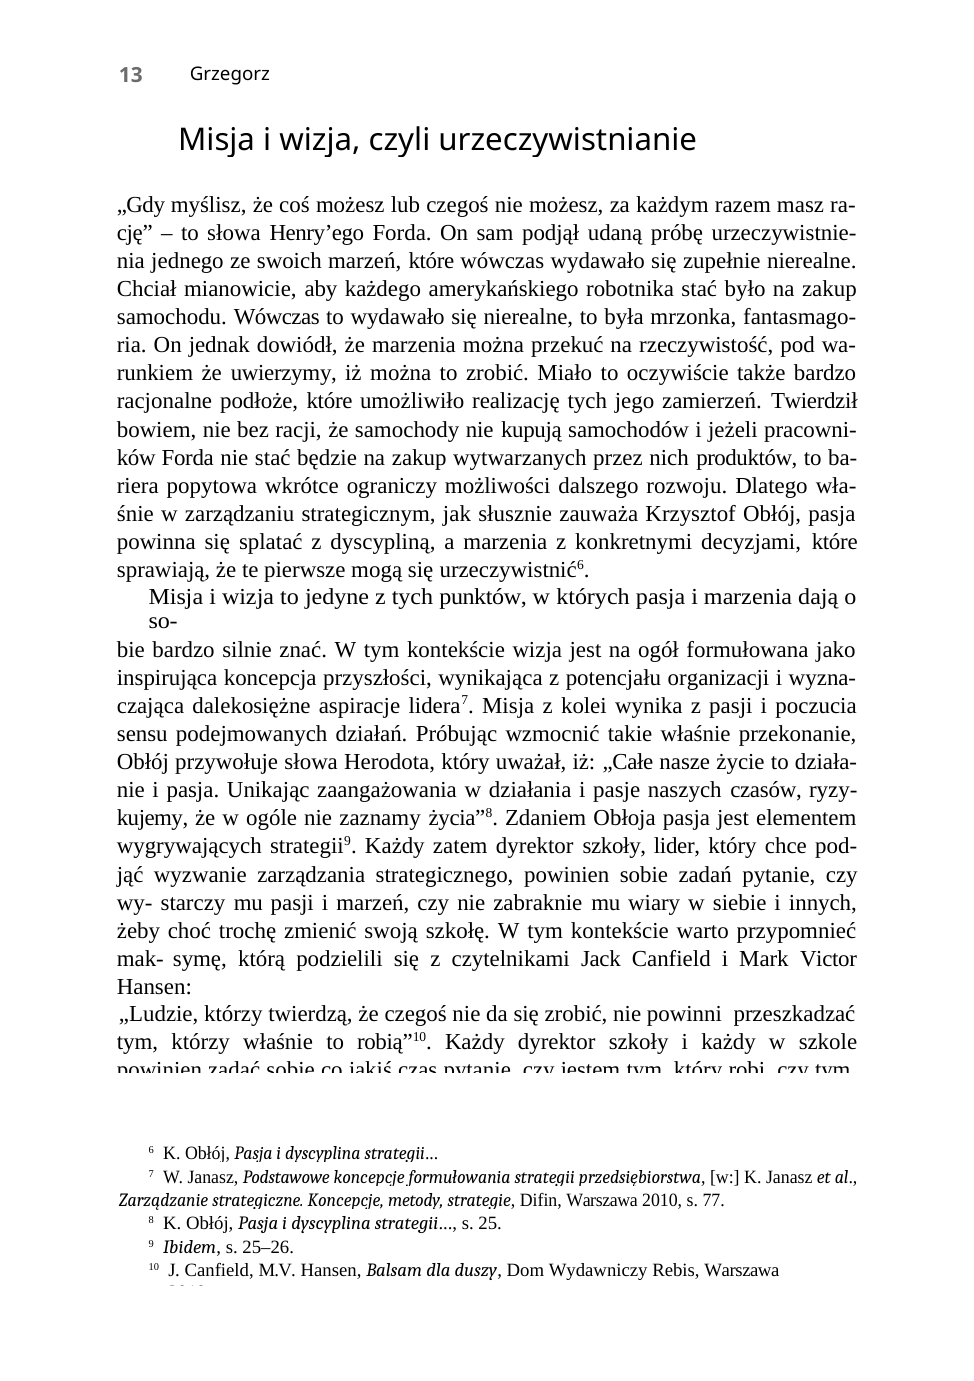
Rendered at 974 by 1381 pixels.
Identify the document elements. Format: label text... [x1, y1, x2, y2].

text 7 [148, 1167, 156, 1179]
text Misja i wizja to jedyne z tych punktów, w których pasja i marzenia dają o so- [148, 584, 859, 634]
text „Gdy myślisz, że coś możesz lub czegoś nie możesz, za każdym razem masz ra- cję” – to słowa Henry’ego Forda. On sam podjął udaną próbę urzeczywistnie- nia jednego ze swoich marzeń, które wówczas wydawało się zupełnie nierealne. Chciał mianowicie, aby każdego amerykańskiego robotnika stać było na zakup samochodu. Wówczas to wydawało się nierealne, to była mrzonka, fantasmago- ria. On jednak dowiódł, że marzenia można przekuć na rzeczywistość, pod wa- runkiem że uwierzymy, iż można to zrobić. Miało to oczywiście także bardzo racjonalne podłoże, które umożliwiło realizację tych jego zamierzeń. Twierdził bowiem, nie bez racji, że samochody nie kupują samochodów i jeżeli pracowni- ków Forda nie stać będzie na zakup wytwarzanych przez nich produktów, to ba- riera popytowa wkrótce ograniczy możliwości dalszego rozwoju. Dlatego wła- śnie w zarządzaniu strategicznym, jak słusznie zauważa Krzysztof Obłój, pasja powinna się splatać z dyscypliną, a marzenia z konkretnymi decyzjami, które sprawiają, że te pierwsze mogą się urzeczywistnić6. [117, 191, 857, 583]
text K. Obłój, Pasja i dyscyplina strategii... [163, 1142, 442, 1162]
text Ibidem, s. 25–26. [163, 1236, 810, 1258]
text J. Canfield, M.V. Hansen, Balsam dla duszy, Dom Wydawniczy Rebis, Warszawa 2010. [168, 1259, 810, 1286]
text Grzegorz Baran [189, 64, 312, 87]
text bie bardzo silnie znać. W tym kontekście wizja jest na ogół formułowana jako inspirująca koncepcja przyszłości, wynikająca z potencjału organizacji i wyzna- czająca dalekosiężne aspiracje lidera7. Misja z kolei wynika z pasji i poczucia sensu podejmowanych działań. Próbując wzmocnić takie właśnie przekonanie, Obłój przywołuje słowa Herodota, który uważał, iż: „Całe nasze życie to działa- nie i pasja. Unikając zaangażowania w działania i pasje naszych czasów, ryzy- kujemy, że w ogóle nie zaznamy życia”8. Zdaniem Obłoja pasja jest elementem wygrywających strategii9. Każdy zatem dyrektor szkoły, lider, który chce pod- jąć wyzwanie zarządzania strategicznego, powinien sobie zadań pytanie, czy wy- starczy mu pasji i marzeń, czy nie zabraknie mu wiary w siebie i innych, żeby choć trochę zmienić swoją szkołę. W tym kontekście warto przypomnieć mak- symę, którą podzielili się z czytelnikami Jack Canfield i Mark Victor Hansen: [117, 636, 857, 999]
text 10 [148, 1261, 161, 1273]
text „Ludzie, którzy twierdzą, że czegoś nie da się zrobić, nie powinni przeszkadzać [119, 1001, 859, 1026]
text W. Janasz, Podstawowe koncepcje formułowania strategii przedsiębiorstwa, [w:] K. Janasz et al., [163, 1166, 859, 1188]
text Zarządzanie strategiczne. Koncepcje, metody, strategie, Difin, Warszawa 2010, s. 77. [119, 1189, 733, 1211]
text tym, którzy właśnie to robią”10. Każdy dyrektor szkoły i każdy w szkole powinien zadać sobie co jakiś czas pytanie, czy jestem tym, który robi, czy tym, który prze- szkadza innym, twierdząc, że tego się nie da zrobić. [117, 1028, 857, 1073]
text 138 [119, 64, 152, 89]
text 6 [148, 1144, 156, 1156]
text 8 [148, 1214, 161, 1226]
text 9 [148, 1237, 161, 1249]
text Misja i wizja, czyli urzeczywistnianie marzeń [178, 123, 746, 158]
text K. Obłój, Pasja i dyscyplina strategii..., s. 25. [163, 1212, 810, 1234]
